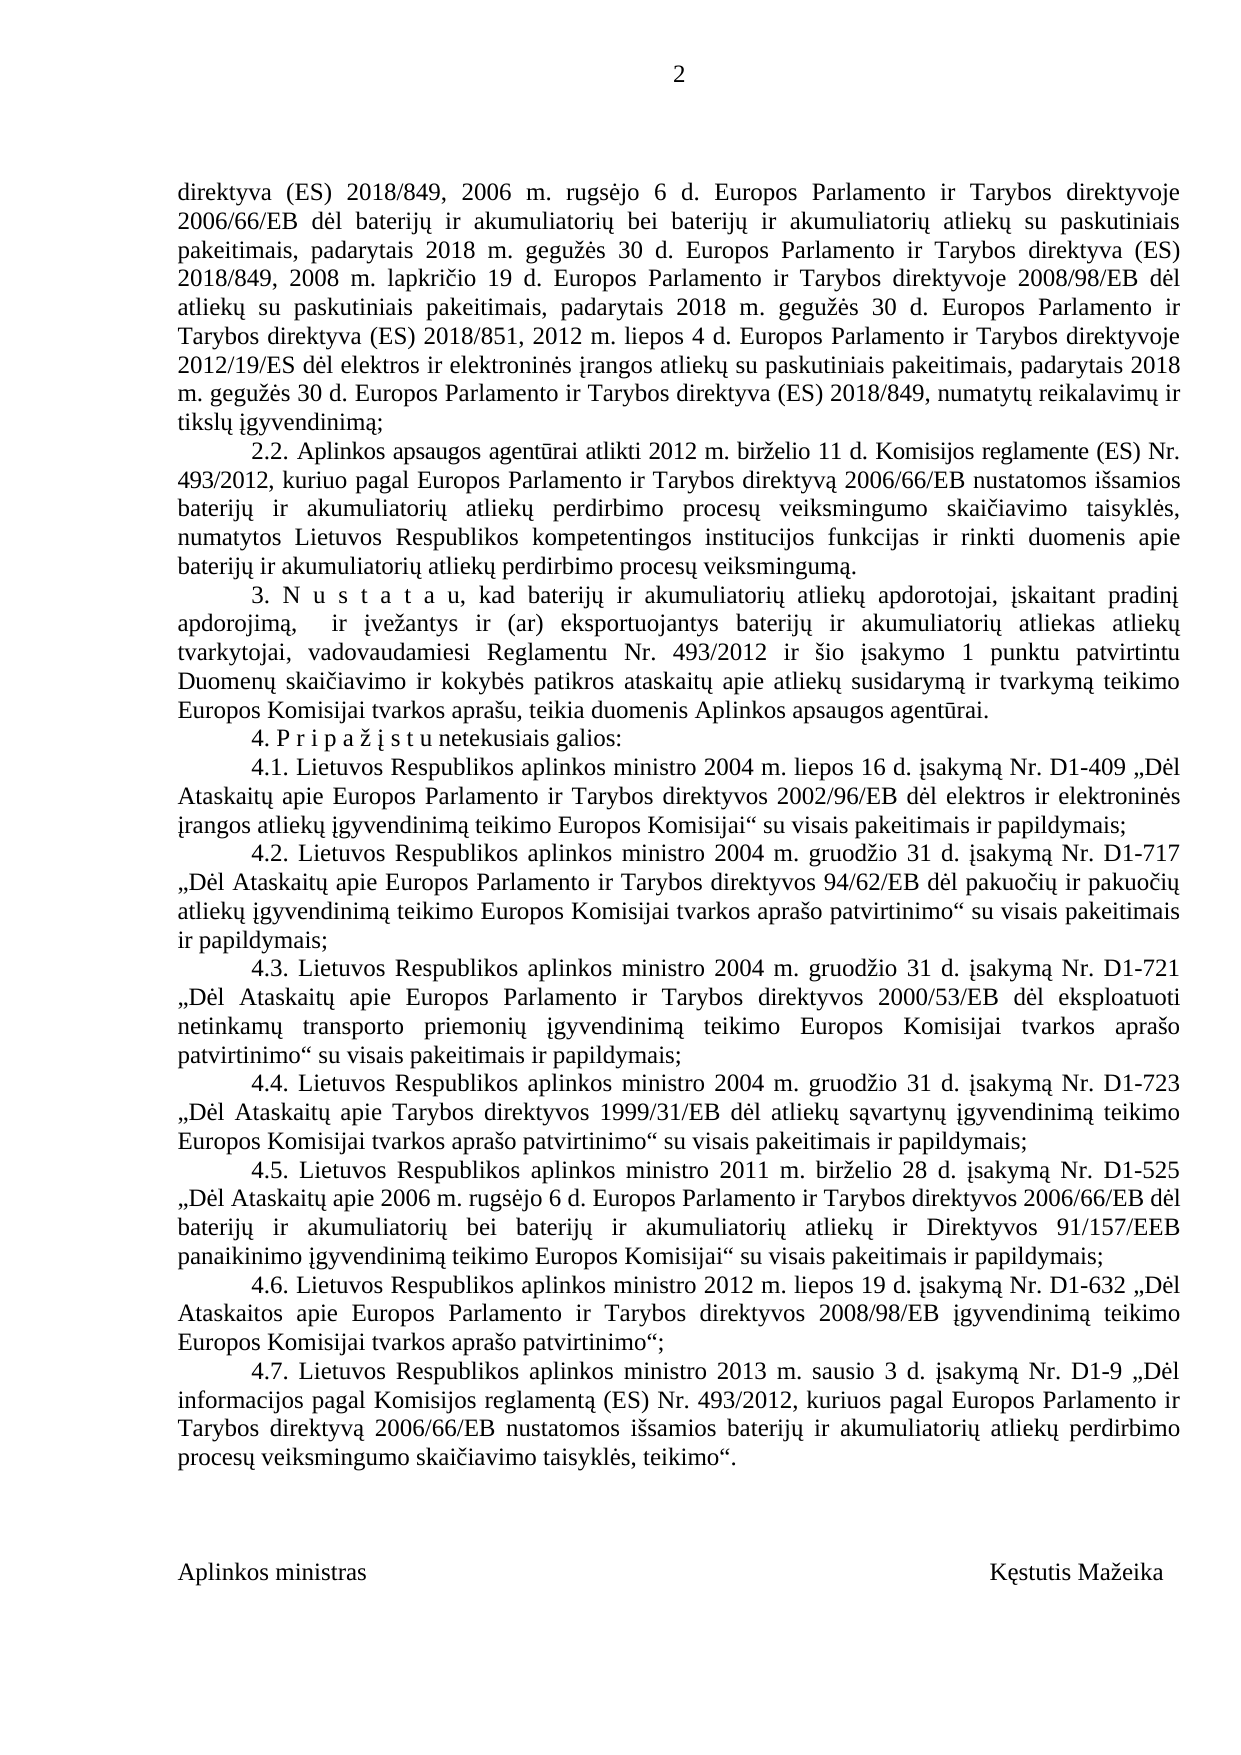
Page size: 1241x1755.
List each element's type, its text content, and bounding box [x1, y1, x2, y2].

text 3. N u s t a t a u, kad baterijų ir akumuliatorių atliekų apdorotojai, įskaitant pradinį apdorojimą, ir įvežantys ir (ar) eksportuojantys baterijų ir akumuliatorių atliekas atliekų tvarkytojai, vadovaudamiesi Reglamentu Nr. 493/2012 ir šio įsakymo 1 punktu patvirtintu Duomenų skaičiavimo ir kokybės patikros ataskaitų apie atliekų susidarymą ir tvarkymą teikimo Europos Komisijai tvarkos aprašu, teikia duomenis Aplinkos apsaugos agentūrai. [177, 580, 1181, 723]
text 4.5. Lietuvos Respublikos aplinkos ministro 2011 m. birželio 28 d. įsakymą Nr. D1-525 „Dėl Ataskaitų apie 2006 m. rugsėjo 6 d. Europos Parlamento ir Tarybos direktyvos 2006/66/EB dėl baterijų ir akumuliatorių bei baterijų ir akumuliatorių atliekų ir Direktyvos 91/157/EEB panaikinimo įgyvendinimą teikimo Europos Komisijai“ su visais pakeitimais ir papildymais; [177, 1155, 1181, 1270]
text 2.2. Aplinkos apsaugos agentūrai atlikti 2012 m. birželio 11 d. Komisijos reglamente (ES) Nr. 493/2012, kuriuo pagal Europos Parlamento ir Tarybos direktyvą 2006/66/EB nustatomos išsamios baterijų ir akumuliatorių atliekų perdirbimo procesų veiksmingumo skaičiavimo taisyklės, numatytos Lietuvos Respublikos kompetentingos institucijos funkcijas ir rinkti duomenis apie baterijų ir akumuliatorių atliekų perdirbimo procesų veiksmingumą. [177, 436, 1181, 580]
text Aplinkos ministras Kęstutis Mažeika [177, 1557, 1181, 1586]
text 4.4. Lietuvos Respublikos aplinkos ministro 2004 m. gruodžio 31 d. įsakymą Nr. D1-723 „Dėl Ataskaitų apie Tarybos direktyvos 1999/31/EB dėl atliekų sąvartynų įgyvendinimą teikimo Europos Komisijai tvarkos aprašo patvirtinimo“ su visais pakeitimais ir papildymais; [177, 1068, 1181, 1155]
text 4.7. Lietuvos Respublikos aplinkos ministro 2013 m. sausio 3 d. įsakymą Nr. D1-9 „Dėl informacijos pagal Komisijos reglamentą (ES) Nr. 493/2012, kuriuos pagal Europos Parlamento ir Tarybos direktyvą 2006/66/EB nustatomos išsamios baterijų ir akumuliatorių atliekų perdirbimo procesų veiksmingumo skaičiavimo taisyklės, teikimo“. [177, 1356, 1181, 1471]
text 4. P r i p a ž į s t u netekusiais galios: [177, 723, 1181, 752]
text 4.6. Lietuvos Respublikos aplinkos ministro 2012 m. liepos 19 d. įsakymą Nr. D1-632 „Dėl Ataskaitos apie Europos Parlamento ir Tarybos direktyvos 2008/98/EB įgyvendinimą teikimo Europos Komisijai tvarkos aprašo patvirtinimo“; [177, 1270, 1181, 1356]
text 4.3. Lietuvos Respublikos aplinkos ministro 2004 m. gruodžio 31 d. įsakymą Nr. D1-721 „Dėl Ataskaitų apie Europos Parlamento ir Tarybos direktyvos 2000/53/EB dėl eksploatuoti netinkamų transporto priemonių įgyvendinimą teikimo Europos Komisijai tvarkos aprašo patvirtinimo“ su visais pakeitimais ir papildymais; [177, 953, 1181, 1068]
text 4.2. Lietuvos Respublikos aplinkos ministro 2004 m. gruodžio 31 d. įsakymą Nr. D1-717 „Dėl Ataskaitų apie Europos Parlamento ir Tarybos direktyvos 94/62/EB dėl pakuočių ir pakuočių atliekų įgyvendinimą teikimo Europos Komisijai tvarkos aprašo patvirtinimo“ su visais pakeitimais ir papildymais; [177, 838, 1181, 953]
text 4.1. Lietuvos Respublikos aplinkos ministro 2004 m. liepos 16 d. įsakymą Nr. D1-409 „Dėl Ataskaitų apie Europos Parlamento ir Tarybos direktyvos 2002/96/EB dėl elektros ir elektroninės įrangos atliekų įgyvendinimą teikimo Europos Komisijai“ su visais pakeitimais ir papildymais; [177, 752, 1181, 838]
text direktyva (ES) 2018/849, 2006 m. rugsėjo 6 d. Europos Parlamento ir Tarybos direktyvoje 2006/66/EB dėl baterijų ir akumuliatorių bei baterijų ir akumuliatorių atliekų su paskutiniais pakeitimais, padarytais 2018 m. gegužės 30 d. Europos Parlamento ir Tarybos direktyva (ES) 2018/849, 2008 m. lapkričio 19 d. Europos Parlamento ir Tarybos direktyvoje 2008/98/EB dėl atliekų su paskutiniais pakeitimais, padarytais 2018 m. gegužės 30 d. Europos Parlamento ir Tarybos direktyva (ES) 2018/851, 2012 m. liepos 4 d. Europos Parlamento ir Tarybos direktyvoje 2012/19/ES dėl elektros ir elektroninės įrangos atliekų su paskutiniais pakeitimais, padarytais 2018 m. gegužės 30 d. Europos Parlamento ir Tarybos direktyva (ES) 2018/849, numatytų reikalavimų ir tikslų įgyvendinimą; [177, 177, 1181, 436]
